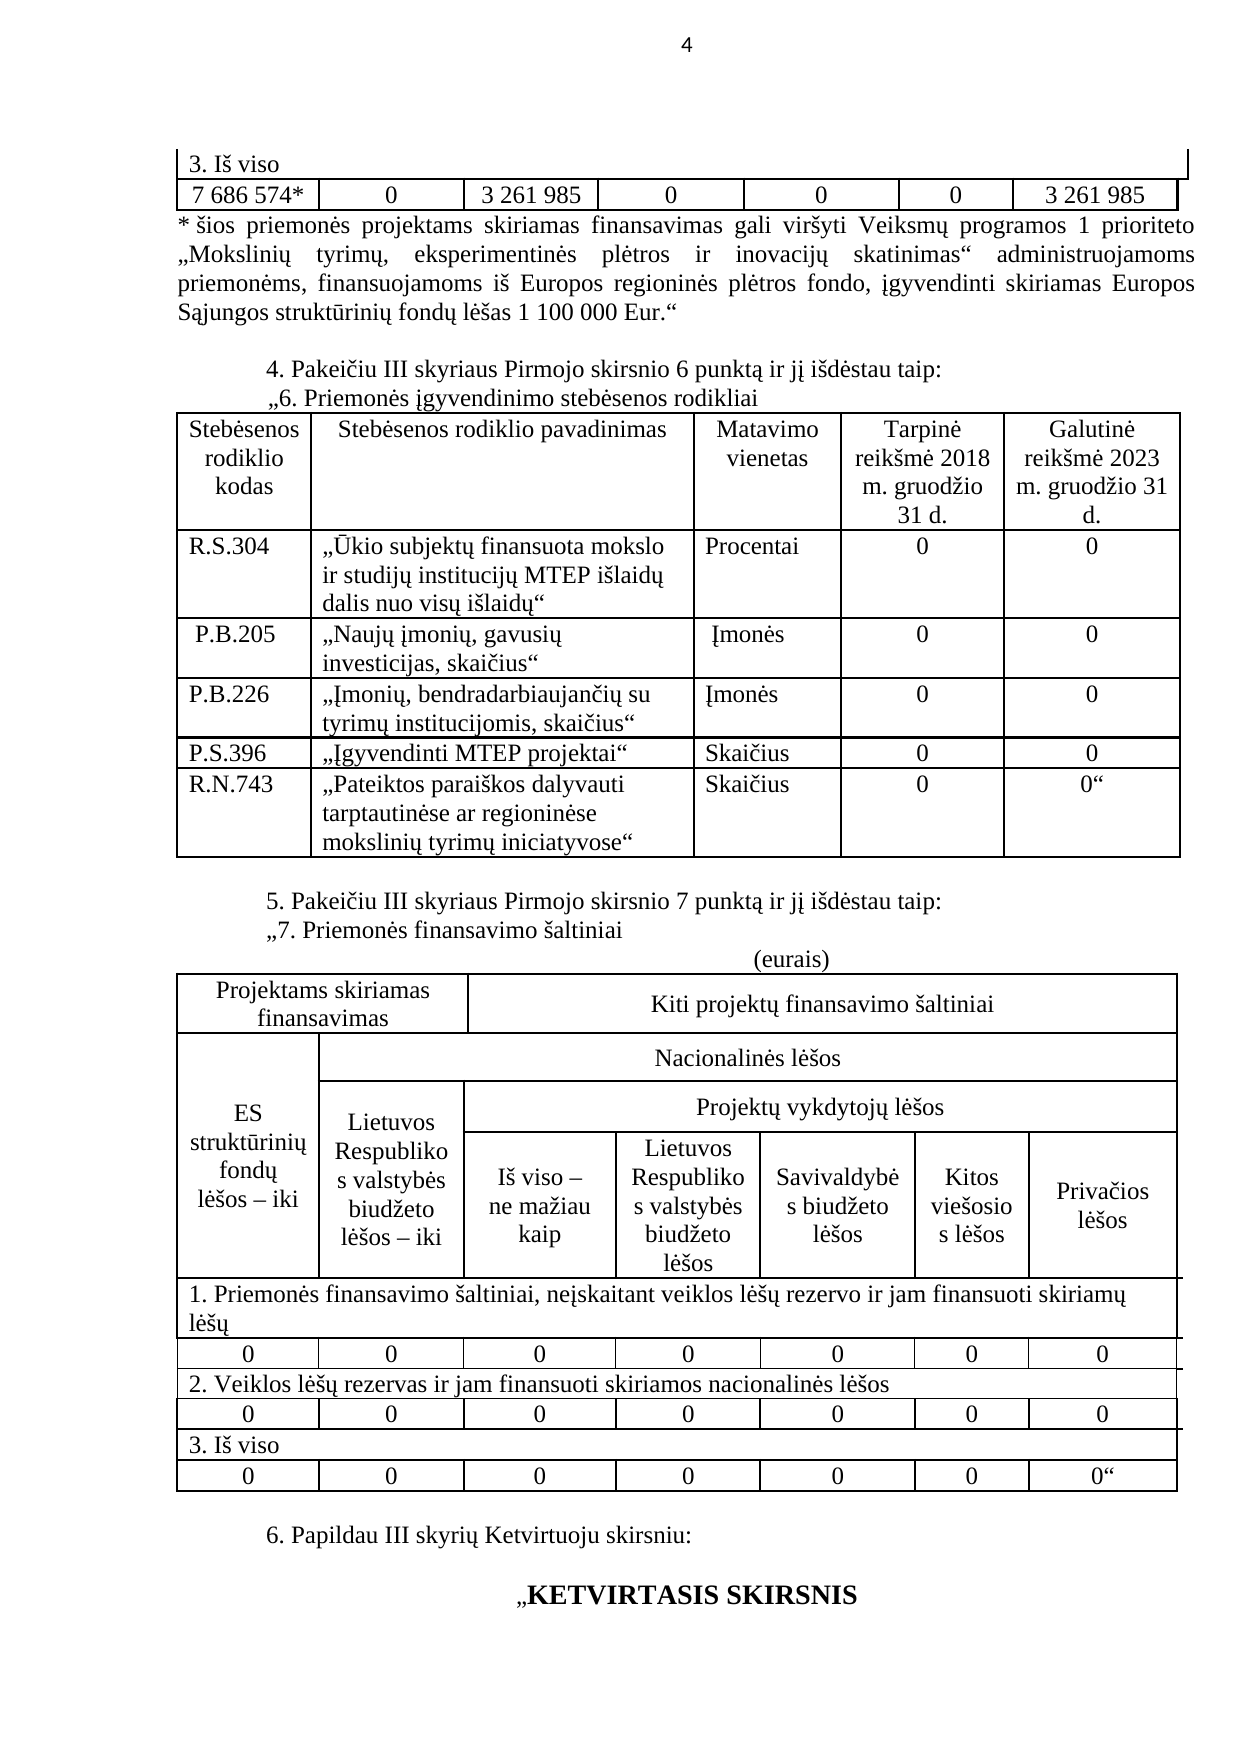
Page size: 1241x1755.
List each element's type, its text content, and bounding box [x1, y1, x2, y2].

table_cell 3 261 985 [465, 180, 597, 208]
table_cell [1179, 180, 1188, 208]
table_cell R.S.304 [178, 531, 310, 617]
table_cell P.S.396 [178, 739, 310, 767]
text 6. Papildau III skyrių Ketvirtuoju skirsniu: [266, 1521, 1196, 1549]
table_cell 0 [1005, 619, 1179, 677]
table_cell 0 [842, 769, 1003, 856]
table_cell [598, 118, 743, 149]
text 5. Pakeičiu III skyriaus Pirmojo skirsnio 7 punktą ir jį išdėstau taip: [266, 886, 1196, 915]
text „7. Priemonės finansavimo šaltiniai [266, 915, 1196, 944]
table_cell 0 [616, 1339, 760, 1367]
table_header [1178, 973, 1182, 1032]
table_header Galutinė reikšmė 2023 m. gruodžio 31 d. [1005, 414, 1179, 529]
table_cell 0 [1029, 1339, 1176, 1367]
table_cell [464, 118, 469, 149]
table_cell 0 [465, 1461, 615, 1490]
table_cell 0 [915, 1339, 1028, 1367]
text * šios priemonės projektams skiriamas finansavimas gali viršyti Veiksmų programos 1 prioriteto „Mokslinių tyrimų, eksperimentinės plėtros ir inovacijų skatinimas“ administruojamoms priemonėms, finansuojamoms iš Europos regioninės plėtros fondo, įgyvendinti skiriamas Europos Sąjungos struktūrinių fondų lėšas 1 100 000 Eur.“ [177, 211, 1196, 326]
table_cell P.B.226 [178, 679, 310, 736]
table_cell [1178, 1032, 1182, 1079]
text „6. Priemonės įgyvendinimo stebėsenos rodikliai [177, 383, 1196, 412]
table_cell 0 [1005, 679, 1179, 736]
text (eurais) [303, 944, 1196, 973]
table_cell Savivaldybės biudžeto lėšos [761, 1133, 914, 1277]
table_cell 0 [320, 1399, 463, 1428]
table_cell 0 [320, 1461, 463, 1490]
table_cell 0“ [1030, 1461, 1176, 1490]
table_cell „Naujų įmonių, gavusių investicijas, skaičius“ [312, 619, 693, 677]
table_cell R.N.743 [178, 769, 310, 856]
table_cell 0 [465, 1399, 615, 1428]
table_cell [1178, 1459, 1182, 1490]
table_cell 0 [319, 1339, 463, 1367]
table_cell [899, 118, 1013, 149]
table_cell Skaičius [695, 769, 840, 856]
table_cell 2. Veiklos lėšų rezervas ir jam finansuoti skiriamos nacionalinės lėšos [178, 1369, 1176, 1398]
table_cell 0 [842, 679, 1003, 736]
table_cell „Ūkio subjektų finansuota mokslo ir studijų institucijų MTEP išlaidų dalis nuo visų išlaidų“ [312, 531, 693, 617]
table_cell Įmonės [695, 619, 840, 677]
table_cell 0 [178, 1461, 318, 1490]
table_cell 0 [178, 1399, 318, 1428]
table_cell [177, 118, 318, 149]
table_cell [1178, 1080, 1182, 1131]
table_cell [744, 118, 898, 149]
table_cell 0 [617, 1461, 759, 1490]
text „KETVIRTASIS SKIRSNIS [177, 1578, 1196, 1610]
table_header Matavimo vienetas [695, 414, 840, 529]
table_cell 0 [842, 739, 1003, 767]
table_cell 0 [320, 180, 463, 208]
table_cell 0 [900, 180, 1012, 208]
table_cell 0 [761, 1399, 914, 1428]
table_cell 0 [178, 1339, 318, 1367]
table_cell 0 [761, 1339, 914, 1367]
table_cell Nacionalinės lėšos [320, 1034, 1176, 1079]
table_cell 0 [761, 1461, 914, 1490]
table_cell Skaičius [695, 739, 840, 767]
table_cell Procentai [695, 531, 840, 617]
table_header Tarpinė reikšmė 2018 m. gruodžio 31 d. [842, 414, 1003, 529]
table_cell [469, 118, 598, 149]
table_cell [1013, 118, 1177, 149]
table_cell [1178, 1279, 1182, 1337]
table_cell 3. Iš viso [178, 1430, 1176, 1459]
table_cell Privačios lėšos [1030, 1133, 1176, 1277]
table_cell Lietuvos Respublikos valstybės biudžeto lėšos [617, 1133, 759, 1277]
table_cell 7 686 574* [178, 180, 318, 208]
table_cell 1. Priemonės finansavimo šaltiniai, neįskaitant veiklos lėšų rezervo ir jam finansuoti skiriamų lėšų [178, 1279, 1176, 1337]
table_cell [1178, 1131, 1182, 1277]
table_cell P.B.205 [178, 619, 310, 677]
table_header Projektams skiriamas finansavimas [178, 975, 467, 1032]
table_cell 3. Iš viso [178, 149, 1187, 178]
table_header Stebėsenos rodiklio pavadinimas [312, 414, 693, 529]
table_cell 0 [916, 1461, 1028, 1490]
table_cell 0 [1005, 739, 1179, 767]
table_cell Iš viso – ne mažiau kaip [465, 1133, 615, 1277]
table_cell [319, 118, 464, 149]
table_cell 0 [842, 531, 1003, 617]
table_cell „Įmonių, bendradarbiaujančių su tyrimų institucijomis, skaičius“ [312, 679, 693, 736]
table_cell 0 [745, 180, 898, 208]
table_cell 0 [599, 180, 743, 208]
table_cell [1178, 1430, 1182, 1459]
table_cell 0 [916, 1399, 1028, 1428]
table_cell Projektų vykdytojų lėšos [465, 1082, 1176, 1131]
table_cell 0“ [1005, 769, 1179, 856]
table_cell „Įgyvendinti MTEP projektai“ [312, 739, 693, 767]
table_cell 0 [1030, 1399, 1176, 1428]
table_cell Lietuvos Respublikos valstybės biudžeto lėšos – iki [320, 1082, 463, 1277]
table_cell 0 [464, 1339, 615, 1367]
table_cell Kitos viešosios lėšos [916, 1133, 1028, 1277]
table_cell [1177, 1370, 1182, 1398]
table_cell Įmonės [695, 679, 840, 736]
table_cell „Pateiktos paraiškos dalyvauti tarptautinėse ar regioninėse mokslinių tyrimų iniciatyvose“ [312, 769, 693, 856]
table_cell 0 [617, 1399, 759, 1428]
text 4. Pakeičiu III skyriaus Pirmojo skirsnio 6 punktą ir jį išdėstau taip: [266, 354, 1196, 383]
table_cell 3 261 985 [1014, 180, 1176, 208]
table_cell ES struktūrinių fondų lėšos – iki [178, 1034, 318, 1277]
table_cell [1178, 1398, 1182, 1428]
table_header Stebėsenos rodiklio kodas [178, 414, 310, 529]
table_header Kiti projektų finansavimo šaltiniai [469, 975, 1176, 1032]
table_cell 0 [842, 619, 1003, 677]
table_cell [1178, 118, 1188, 149]
table_cell [1177, 1339, 1182, 1367]
table_cell 0 [1005, 531, 1179, 617]
